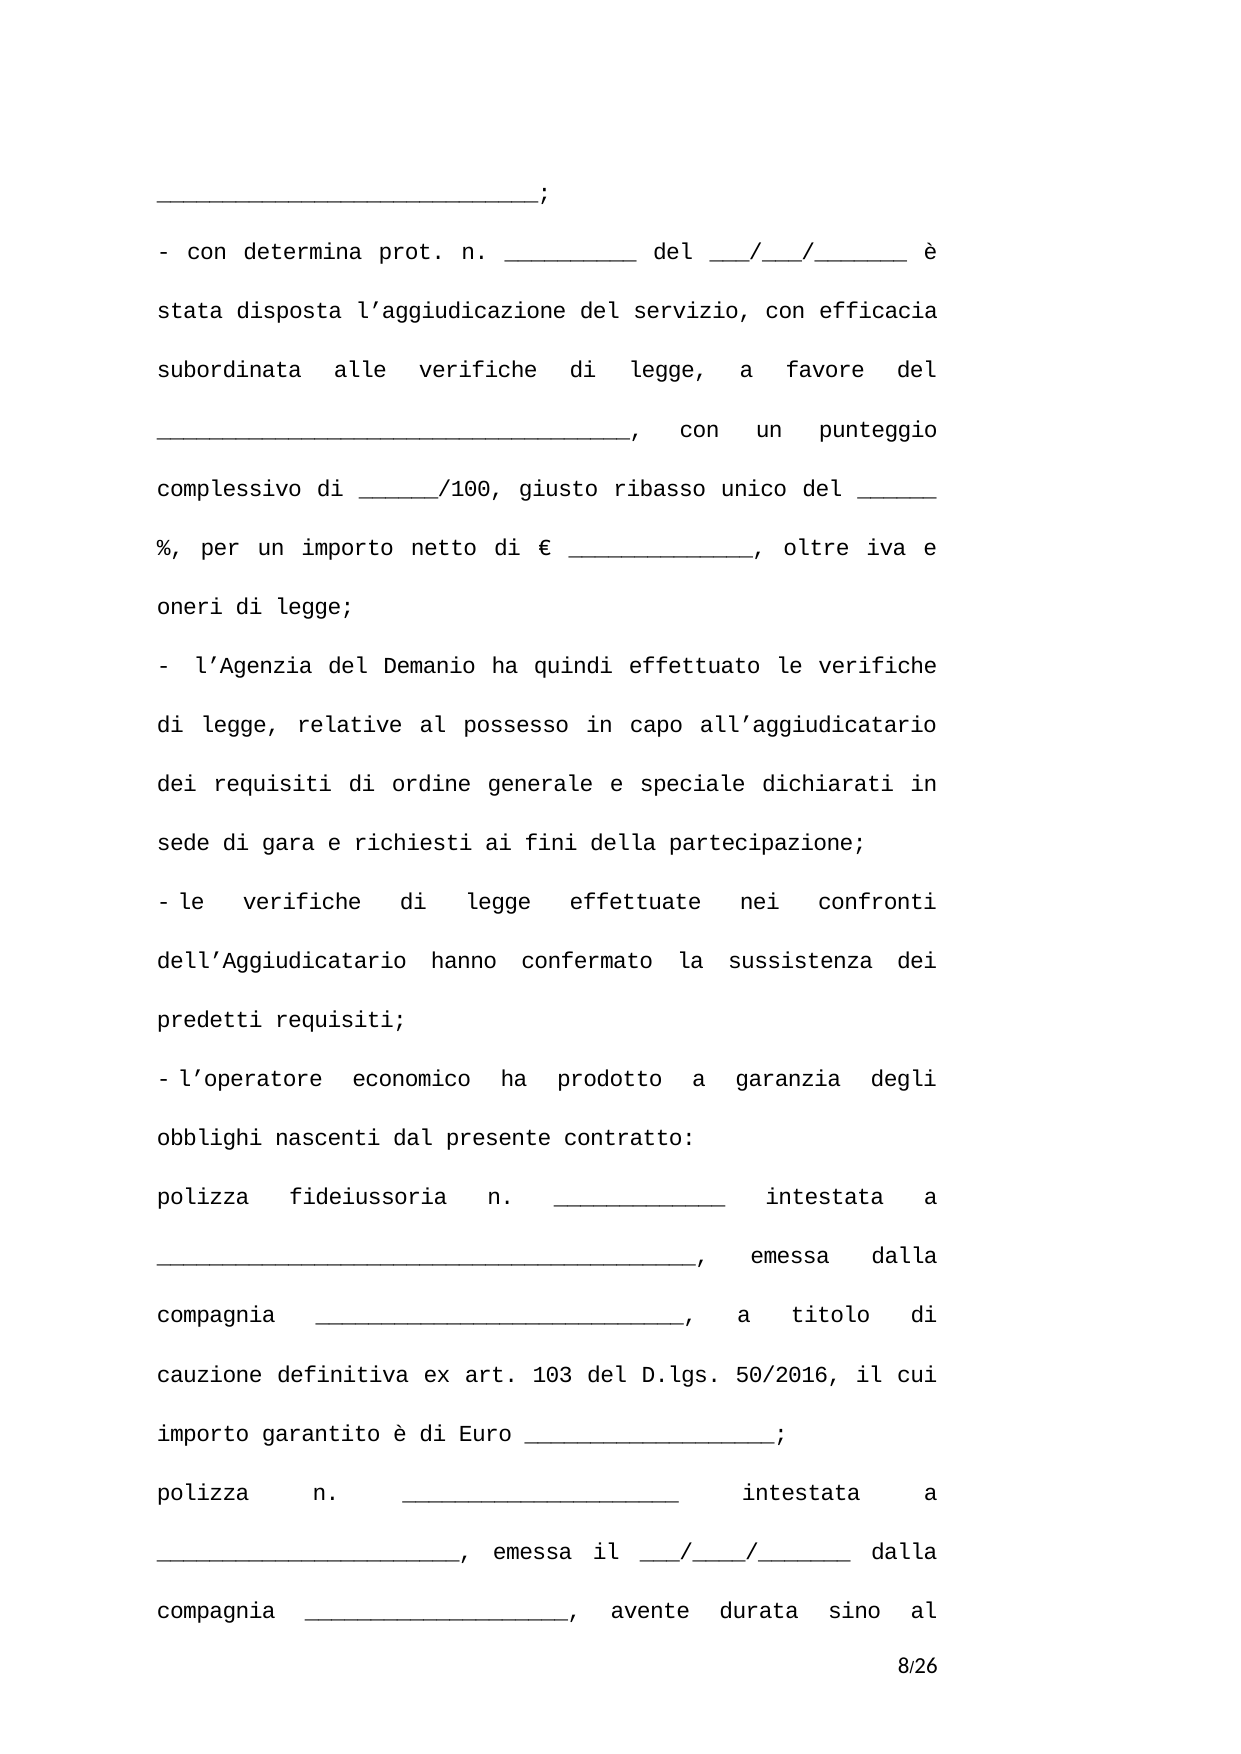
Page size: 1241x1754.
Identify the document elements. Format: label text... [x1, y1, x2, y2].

text - le verifiche di legge effettuate nei confronti dell’Aggiudicatario hanno confermato la sussistenza dei predetti requisiti; [157, 862, 937, 1039]
text - l’Agenzia del Demanio ha quindi effettuato le verifiche di legge, relative al possesso in capo all’aggiudicatario dei requisiti di ordine generale e speciale dichiarati in sede di gara e richiesti ai fini della partecipazione; [157, 626, 937, 862]
text polizza fideiussoria n. _____________ intestata a _________________________________________, emessa dalla compagnia ____________________________, a titolo di cauzione definitiva ex art. 103 del D.lgs. 50/2016, il cui importo garantito è di Euro ___________________; [157, 1158, 937, 1453]
text polizza n. _____________________ intestata a _______________________, emessa il ___/____/_______ dalla compagnia ____________________, avente durata sino al [157, 1453, 937, 1630]
text - l’operatore economico ha prodotto a garanzia degli obblighi nascenti dal presente contratto: [157, 1039, 937, 1158]
text _____________________________; [157, 153, 937, 213]
text - con determina prot. n. __________ del ___/___/_______ è stata disposta l’aggiudicazione del servizio, con efficacia subordinata alle verifiche di legge, a favore del ____________________________________, con un punteggio complessivo di ______/100, giusto ribasso unico del ______%, per un importo netto di € ______________, oltre iva e oneri di legge; [157, 213, 937, 626]
